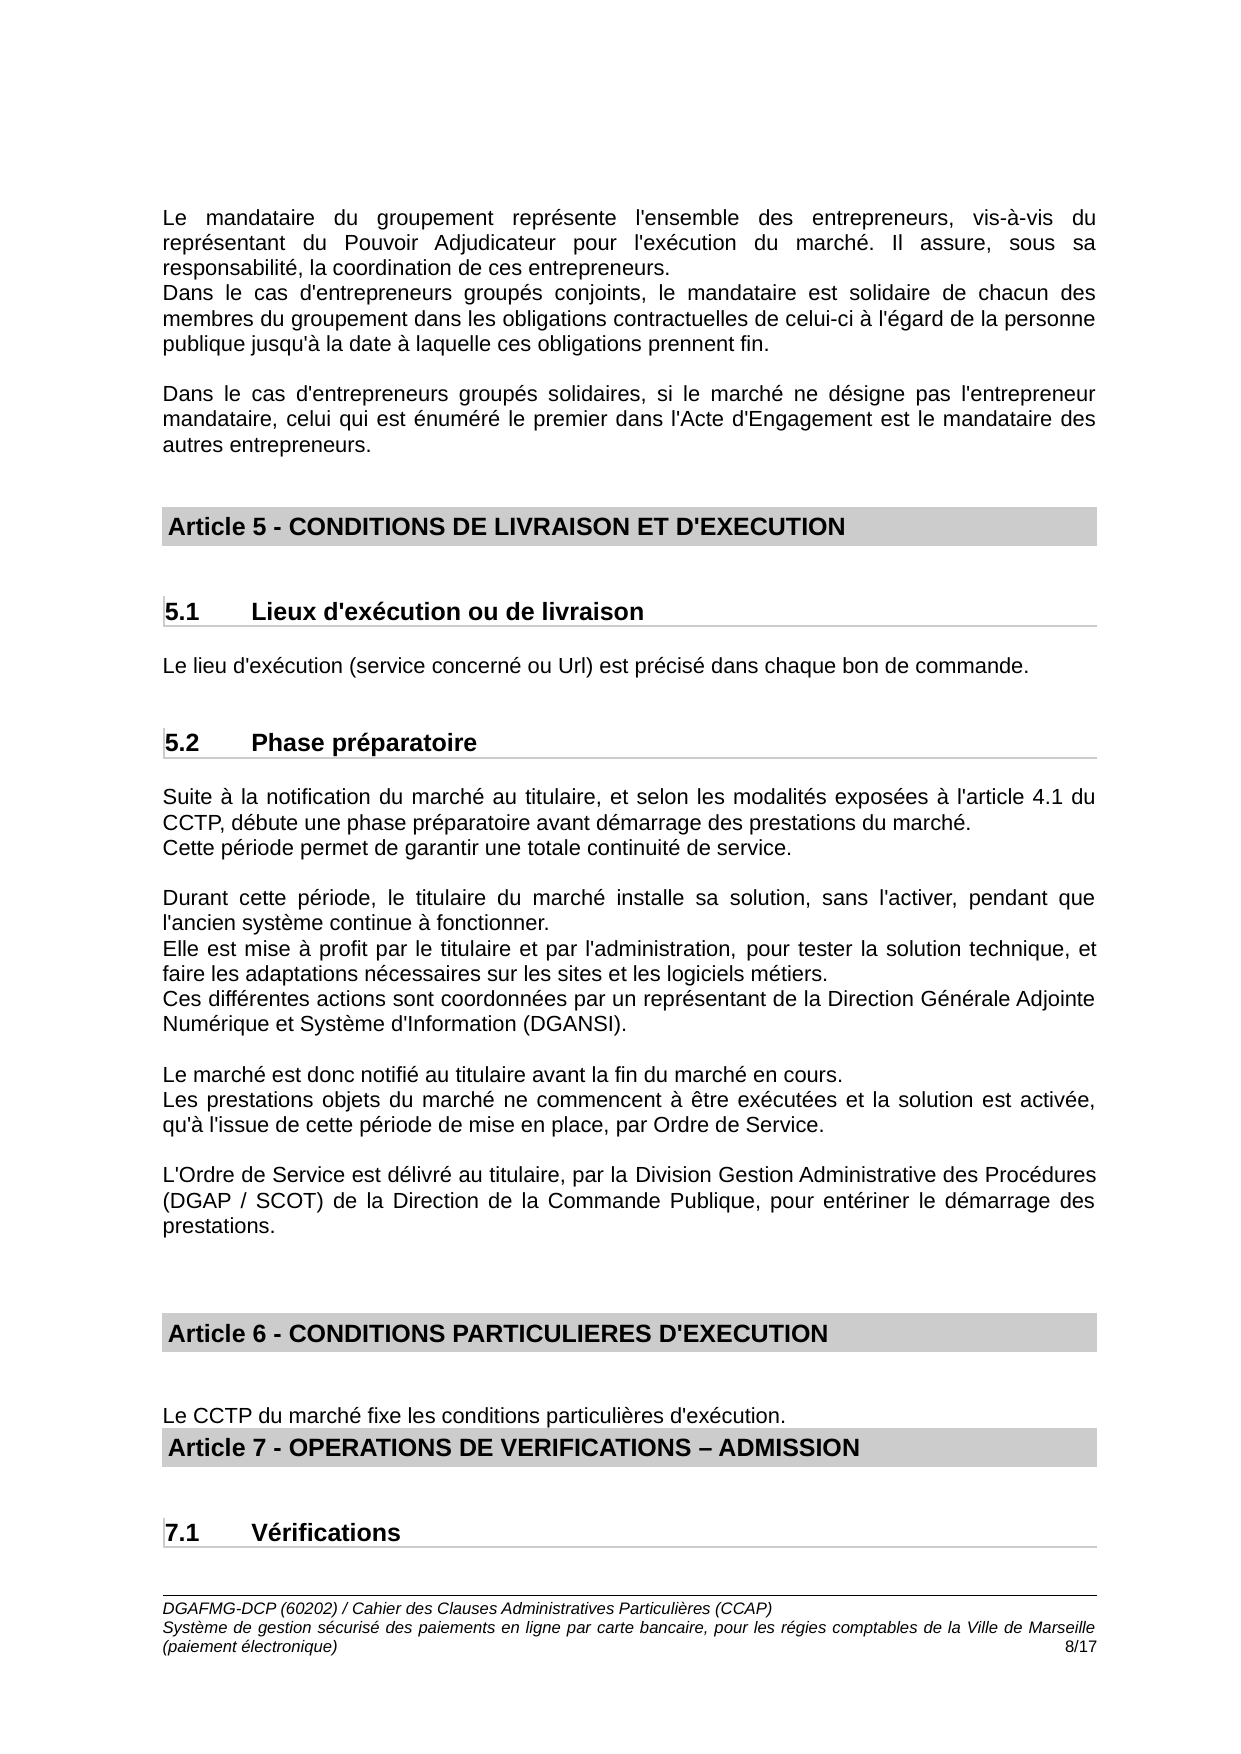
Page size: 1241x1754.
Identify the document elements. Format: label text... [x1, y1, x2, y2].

text L'Ordre de Service est délivré au titulaire, par la Division Gestion Administrative des Procédures (DGAP / SCOT) de la Direction de la Commande Publique, pour entériner le démarrage des prestations. [162, 1162, 1097, 1238]
subtitle Lieux d'exécution ou de livraison [165, 596, 1097, 625]
text Suite à la notification du marché au titulaire, et selon les modalités exposées à l'article 4.1 du CCTP, débute une phase préparatoire avant démarrage des prestations du marché. [162, 784, 1097, 834]
text Elle est mise à profit par le titulaire et par l'administration, pour tester la solution technique, et faire les adaptations nécessaires sur les sites et les logiciels métiers. [162, 935, 1097, 986]
text Le lieu d'exécution (service concerné ou Url) est précisé dans chaque bon de commande. [162, 652, 1097, 678]
subtitle Phase préparatoire [165, 728, 1097, 757]
text Durant cette période, le titulaire du marché installe sa solution, sans l'activer, pendant que l'ancien système continue à fonctionner. [162, 885, 1097, 935]
text Le marché est donc notifié au titulaire avant la fin du marché en cours. [162, 1061, 1097, 1087]
subtitle Vérifications [162, 1517, 1097, 1548]
text Le mandataire du groupement représente l'ensemble des entrepreneurs, vis-à-vis du représentant du Pouvoir Adjudicateur pour l'exécution du marché. Il assure, sous sa responsabilité, la coordination de ces entrepreneurs. [162, 204, 1097, 280]
text Ces différentes actions sont coordonnées par un représentant de la Direction Générale Adjointe Numérique et Système d'Information (DGANSI). [162, 986, 1097, 1036]
text Le CCTP du marché fixe les conditions particulières d'exécution. [162, 1403, 1097, 1428]
subtitle OPERATIONS DE VERIFICATIONS – ADMISSION [165, 1430, 1095, 1465]
text Cette période permet de garantir une totale continuité de service. [162, 834, 1097, 860]
text Dans le cas d'entrepreneurs groupés solidaires, si le marché ne désigne pas l'entrepreneur mandataire, celui qui est énuméré le premier dans l'Acte d'Engagement est le mandataire des autres entrepreneurs. [162, 381, 1097, 457]
subtitle CONDITIONS DE LIVRAISON ET D'EXECUTION [165, 509, 1095, 544]
subtitle CONDITIONS PARTICULIERES D'EXECUTION [165, 1316, 1095, 1350]
text Dans le cas d'entrepreneurs groupés conjoints, le mandataire est solidaire de chacun des membres du groupement dans les obligations contractuelles de celui-ci à l'égard de la personne publique jusqu'à la date à laquelle ces obligations prennent fin. [162, 280, 1097, 356]
text Les prestations objets du marché ne commencent à être exécutées et la solution est activée, qu'à l'issue de cette période de mise en place, par Ordre de Service. [162, 1087, 1097, 1137]
